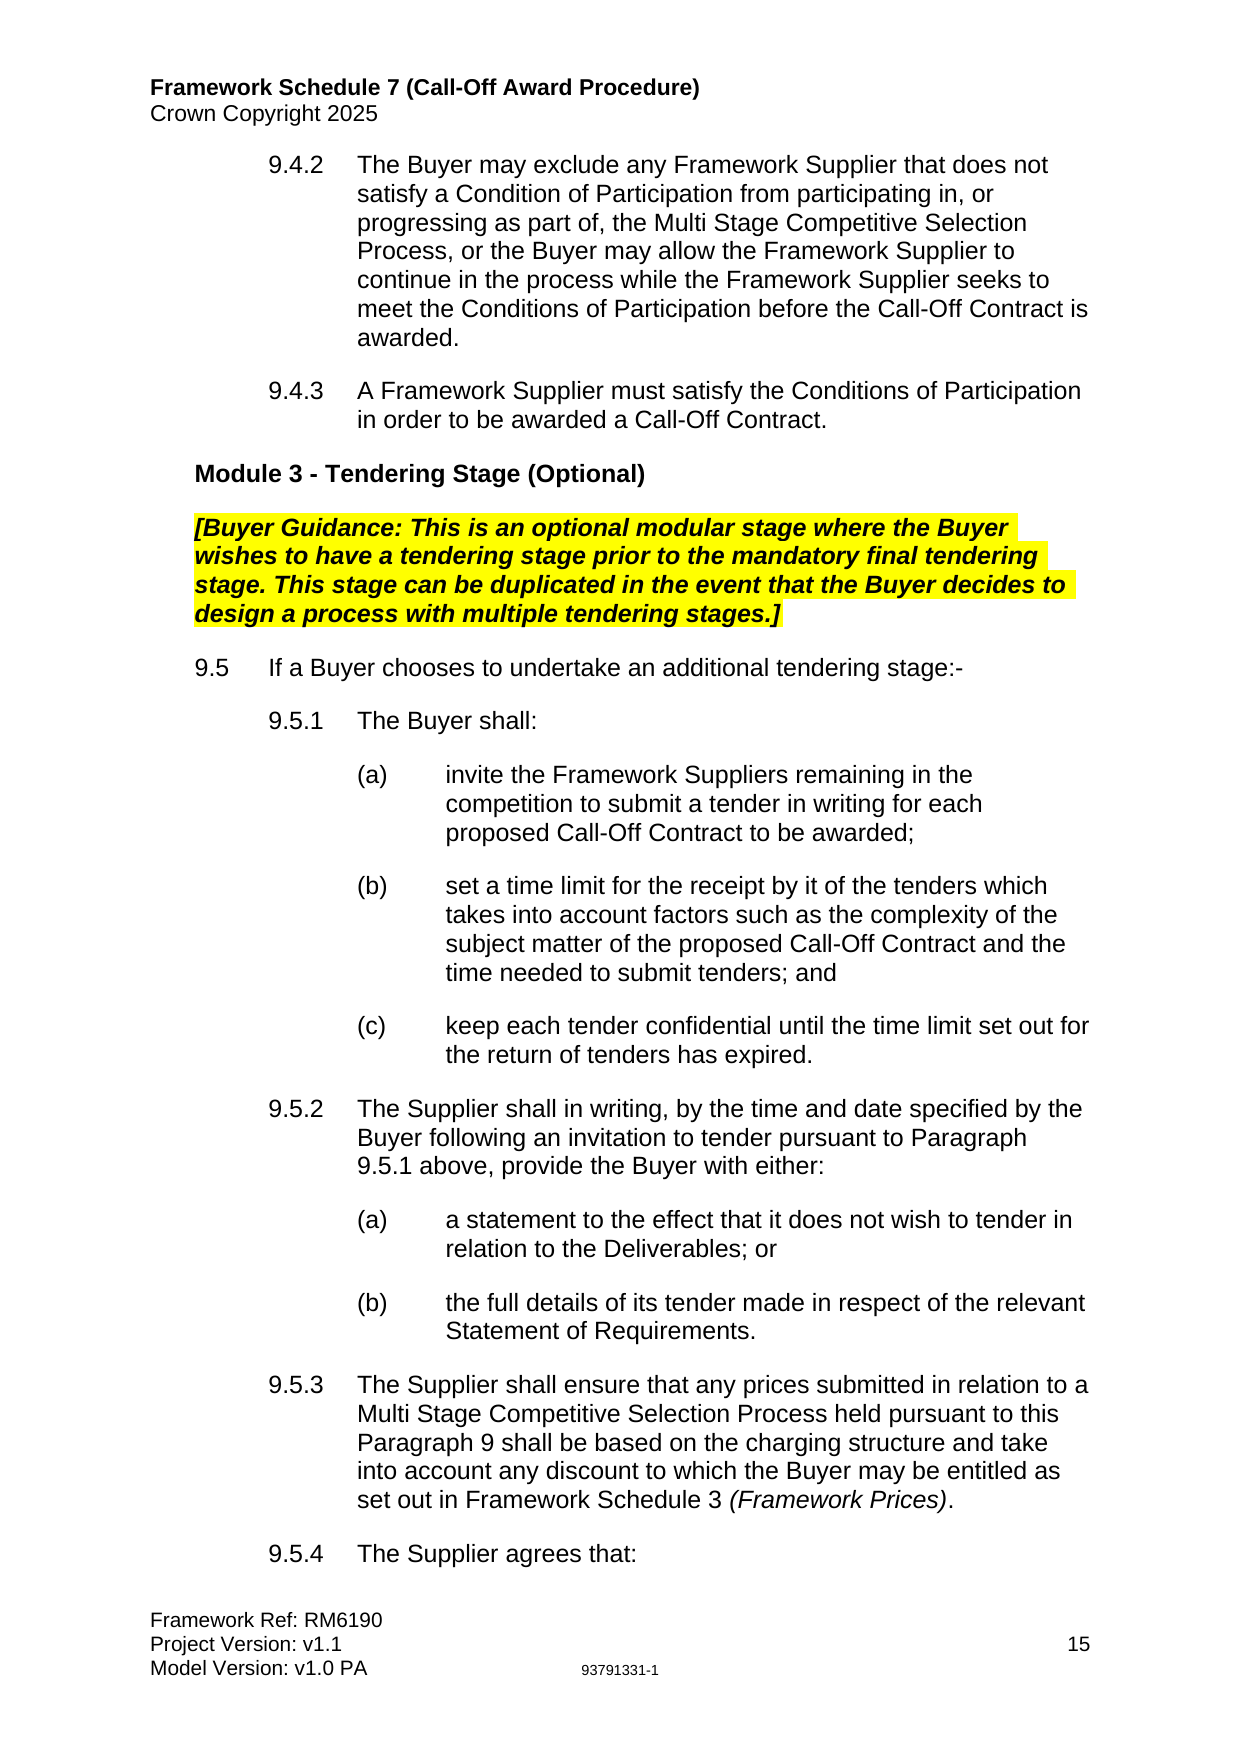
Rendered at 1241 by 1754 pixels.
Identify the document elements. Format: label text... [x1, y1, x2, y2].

text (a) a statement to the effect that it does not wish to tender in relation to the Deliverables; or [357, 1205, 1090, 1262]
text 9.5.4 The Supplier agrees that: [268, 1539, 1090, 1567]
list invite the Framework Suppliers remaining in the competition to submit a tender in writing for each proposed Call-Off Contract to be awarded; [357, 760, 1090, 846]
text 9.5.2 The Supplier shall in writing, by the time and date specified by the Buyer following an invitation to tender pursuant to Paragraph 9.5.1 above, provide the Buyer with either: [268, 1094, 1090, 1180]
text Module 3 - Tendering Stage (Optional) [194, 459, 1090, 487]
text 9.5.1 The Buyer shall: [268, 706, 1090, 735]
text 9.4.2 The Buyer may exclude any Framework Supplier that does not satisfy a Condition of Participation from participating in, or progressing as part of, the Multi Stage Competitive Selection Process, or the Buyer may allow the Framework Supplier to continue in the process while the Framework Supplier seeks to meet the Conditions of Participation before the Call-Off Contract is awarded. [268, 150, 1090, 351]
list set a time limit for the receipt by it of the tenders which takes into account factors such as the complexity of the subject matter of the proposed Call-Off Contract and the time needed to submit tenders; and [357, 871, 1090, 986]
list keep each tender confidential until the time limit set out for the return of tenders has expired. [357, 1011, 1090, 1069]
text 9.5 If a Buyer chooses to undertake an additional tendering stage:- [194, 652, 1090, 681]
text [Buyer Guidance: This is an optional modular stage where the Buyer wishes to have a tendering stage prior to the mandatory final tendering stage. This stage can be duplicated in the event that the Buyer decides to design a process with multiple tendering stages.] [194, 512, 1090, 627]
text 9.5.3 The Supplier shall ensure that any prices submitted in relation to a Multi Stage Competitive Selection Process held pursuant to this Paragraph 9 shall be based on the charging structure and take into account any discount to which the Buyer may be entitled as set out in Framework Schedule 3 (Framework Prices). [268, 1370, 1090, 1514]
text (b) the full details of its tender made in respect of the relevant Statement of Requirements. [357, 1287, 1090, 1345]
text 9.4.3 A Framework Supplier must satisfy the Conditions of Participation in order to be awarded a Call-Off Contract. [268, 376, 1090, 434]
